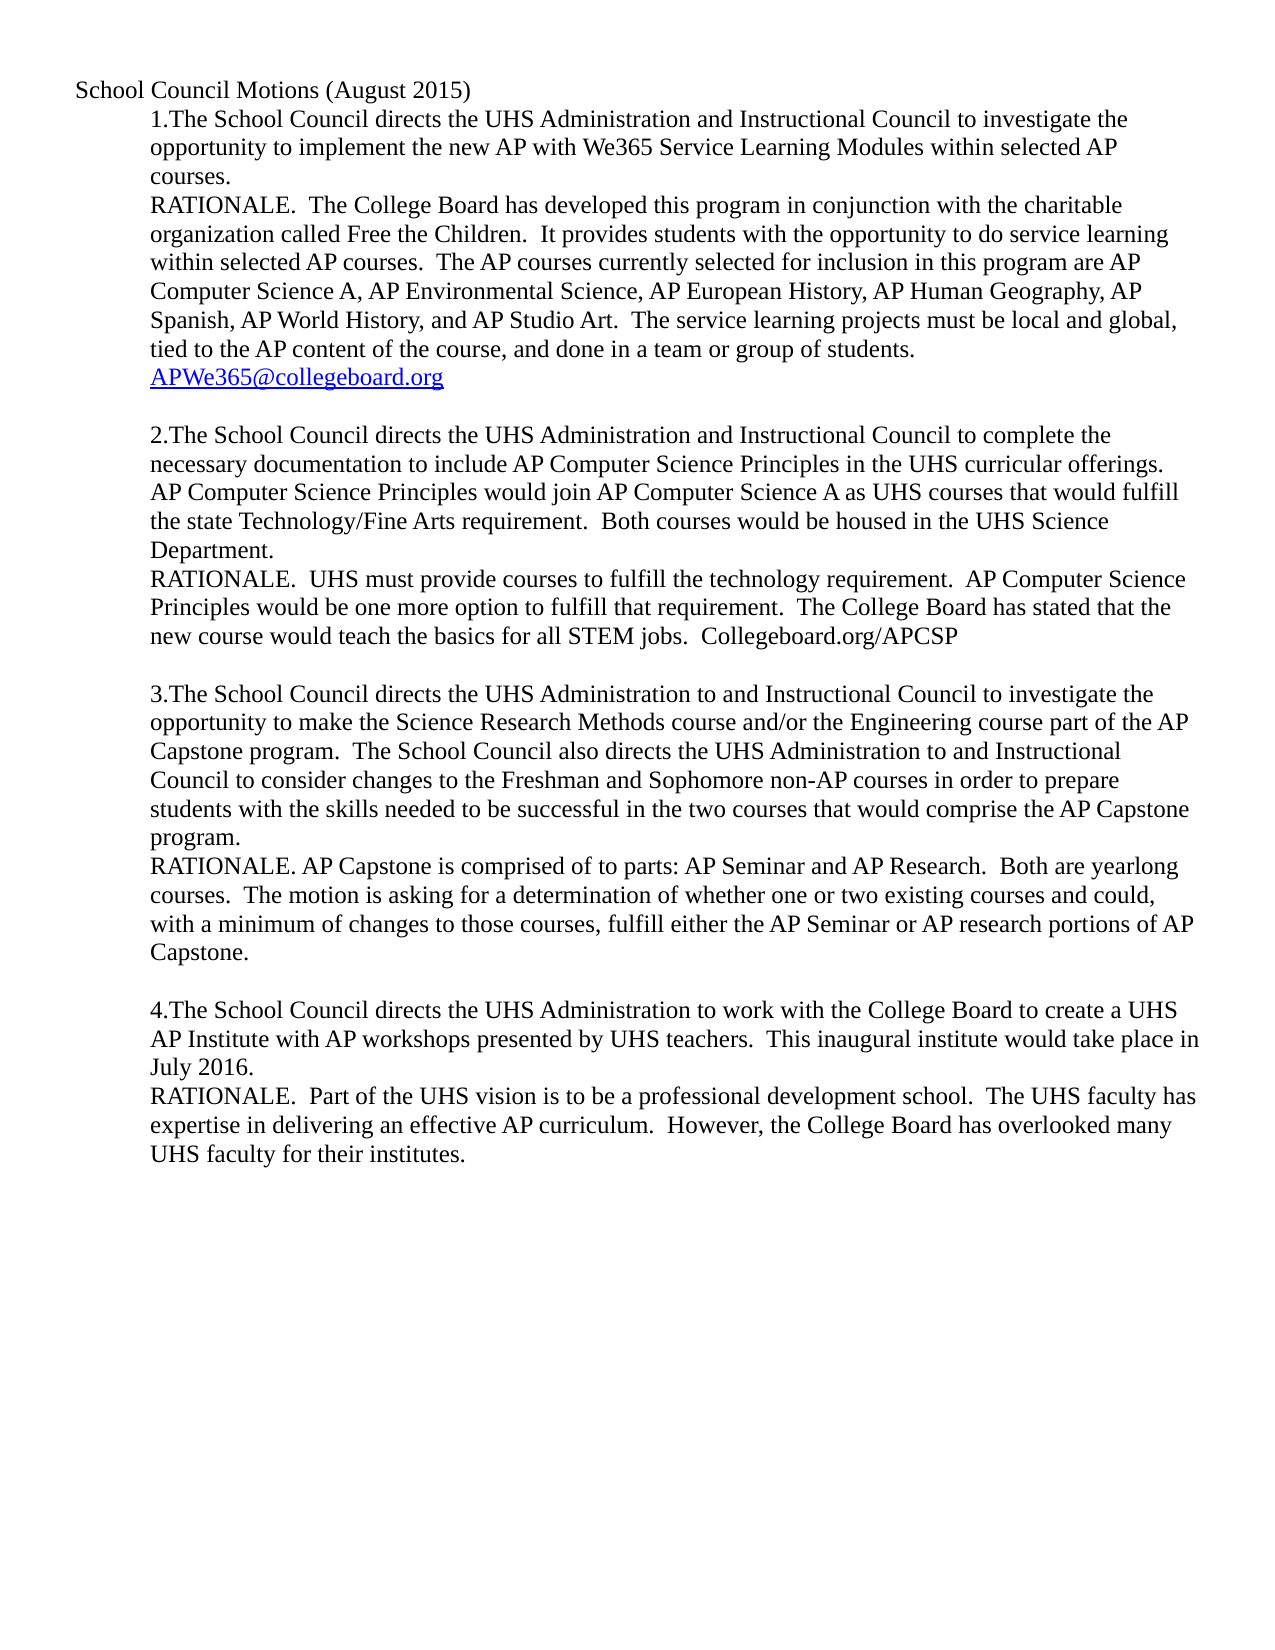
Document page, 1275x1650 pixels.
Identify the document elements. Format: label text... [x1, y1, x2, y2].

text School Council Motions (August 2015) [75, 75, 1200, 104]
list The School Council directs the UHS Administration and Instructional Council to investigate the opportunity to implement the new AP with We365 Service Learning Modules within selected AP courses. [150, 104, 1200, 190]
list RATIONALE. The College Board has developed this program in conjunction with the charitable organization called Free the Children. It provides students with the opportunity to do service learning within selected AP courses. The AP courses currently selected for inclusion in this program are AP Computer Science A, AP Environmental Science, AP European History, AP Human Geography, AP Spanish, AP World History, and AP Studio Art. The service learning projects must be local and global, tied to the AP content of the course, and done in a team or group of students. APWe365@collegeboard.org [150, 190, 1200, 391]
list RATIONALE. AP Capstone is comprised of to parts: AP Seminar and AP Research. Both are yearlong courses. The motion is asking for a determination of whether one or two existing courses and could, with a minimum of changes to those courses, fulfill either the AP Seminar or AP research portions of AP Capstone. [150, 851, 1200, 966]
list The School Council directs the UHS Administration to work with the College Board to create a UHS AP Institute with AP workshops presented by UHS teachers. This inaugural institute would take place in July 2016. [150, 995, 1200, 1081]
list RATIONALE. UHS must provide courses to fulfill the technology requirement. AP Computer Science Principles would be one more option to fulfill that requirement. The College Board has stated that the new course would teach the basics for all STEM jobs. Collegeboard.org/APCSP [150, 564, 1200, 650]
list The School Council directs the UHS Administration and Instructional Council to complete the necessary documentation to include AP Computer Science Principles in the UHS curricular offerings. AP Computer Science Principles would join AP Computer Science A as UHS courses that would fulfill the state Technology/Fine Arts requirement. Both courses would be housed in the UHS Science Department. [150, 420, 1200, 564]
list RATIONALE. Part of the UHS vision is to be a professional development school. The UHS faculty has expertise in delivering an effective AP curriculum. However, the College Board has overlooked many UHS faculty for their institutes. [150, 1081, 1200, 1167]
list The School Council directs the UHS Administration to and Instructional Council to investigate the opportunity to make the Science Research Methods course and/or the Engineering course part of the AP Capstone program. The School Council also directs the UHS Administration to and Instructional Council to consider changes to the Freshman and Sophomore non-AP courses in order to prepare students with the skills needed to be successful in the two courses that would comprise the AP Capstone program. [150, 679, 1200, 851]
